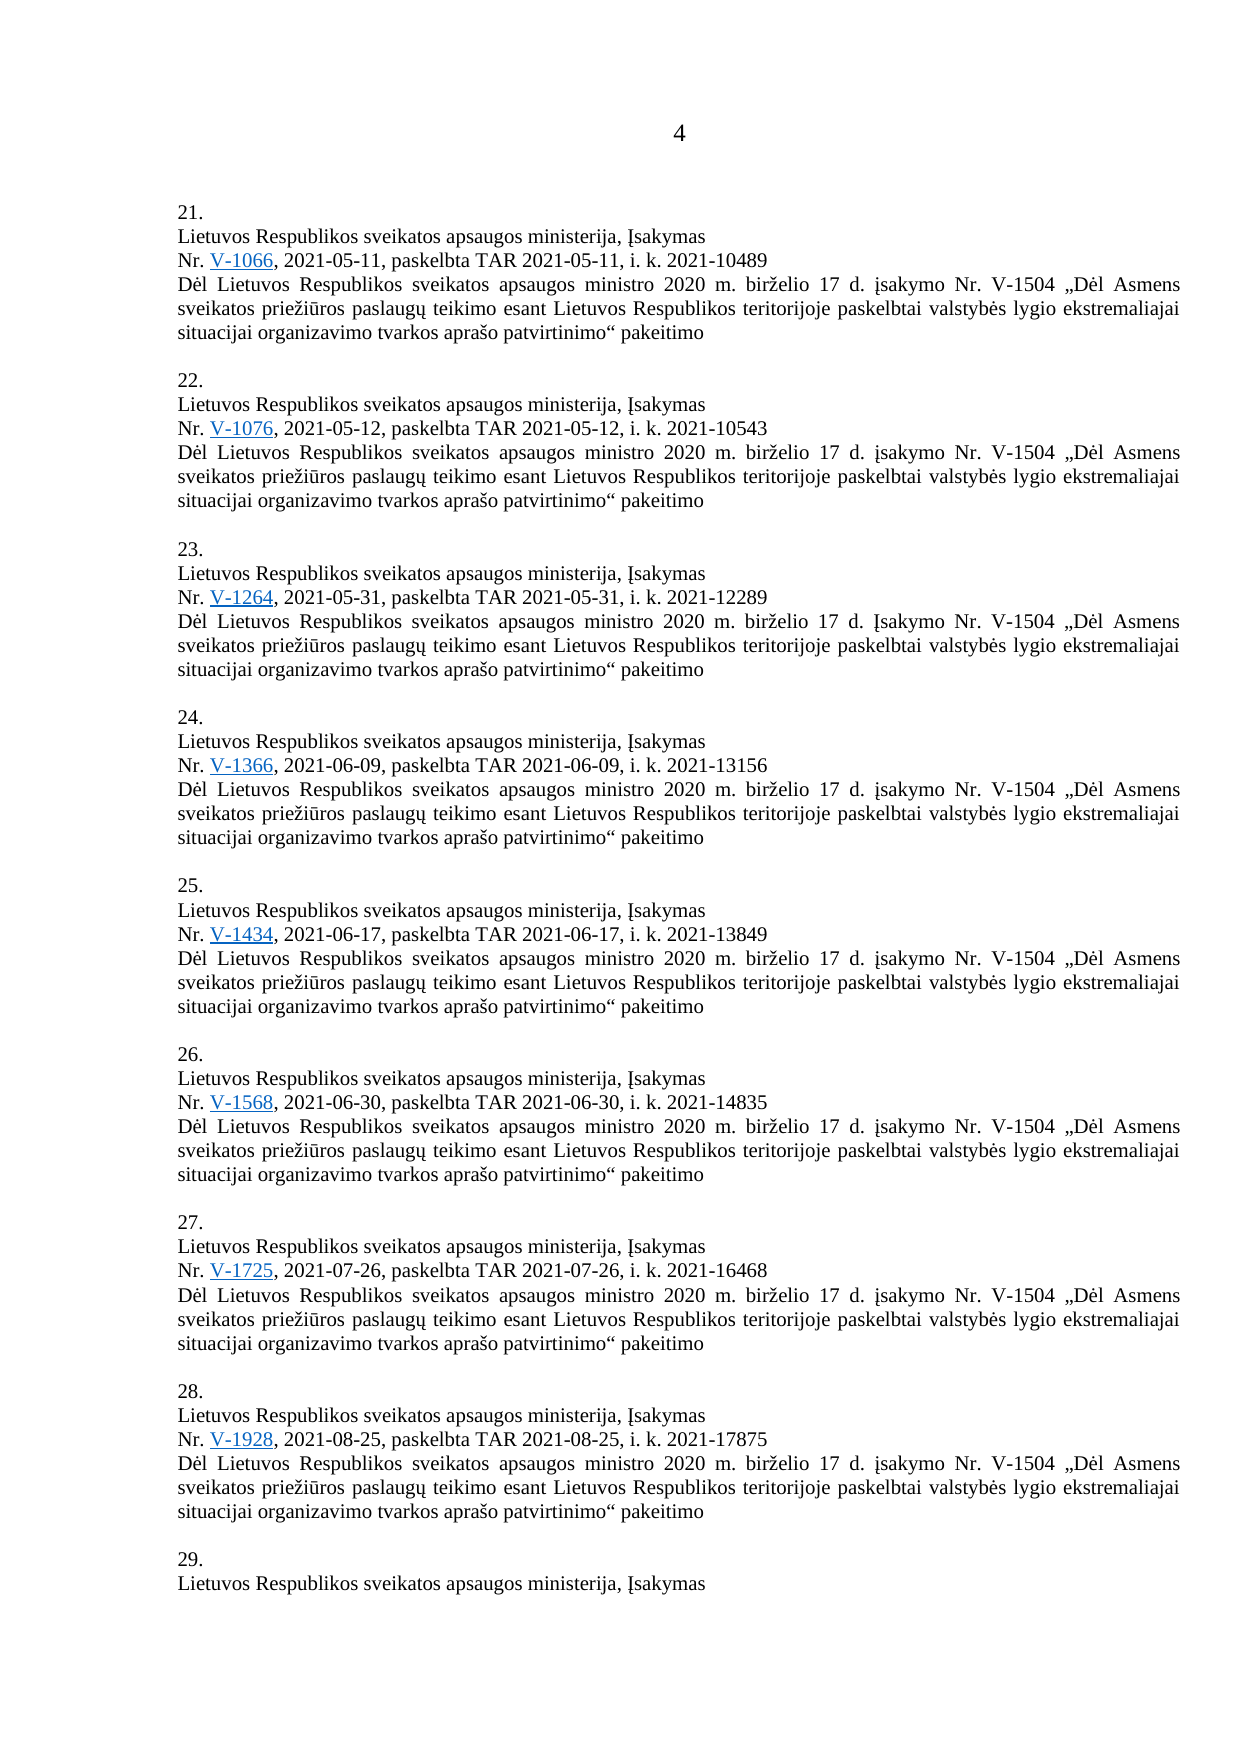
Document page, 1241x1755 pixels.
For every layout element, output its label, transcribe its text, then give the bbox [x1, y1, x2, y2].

text 22. [177, 368, 1181, 392]
text Lietuvos Respublikos sveikatos apsaugos ministerija, Įsakymas [177, 1403, 1181, 1427]
text Dėl Lietuvos Respublikos sveikatos apsaugos ministro 2020 m. birželio 17 d. įsakymo Nr. V-1504 „Dėl Asmens sveikatos priežiūros paslaugų teikimo esant Lietuvos Respublikos teritorijoje paskelbtai valstybės lygio ekstremaliajai situacijai organizavimo tvarkos aprašo patvirtinimo“ pakeitimo [177, 1282, 1181, 1355]
text Nr. V-1366, 2021-06-09, paskelbta TAR 2021-06-09, i. k. 2021-13156 [177, 753, 1181, 777]
text Nr. V-1568, 2021-06-30, paskelbta TAR 2021-06-30, i. k. 2021-14835 [177, 1090, 1181, 1114]
text Lietuvos Respublikos sveikatos apsaugos ministerija, Įsakymas [177, 1066, 1181, 1090]
text 21. [177, 200, 1181, 224]
text Dėl Lietuvos Respublikos sveikatos apsaugos ministro 2020 m. birželio 17 d. įsakymo Nr. V-1504 „Dėl Asmens sveikatos priežiūros paslaugų teikimo esant Lietuvos Respublikos teritorijoje paskelbtai valstybės lygio ekstremaliajai situacijai organizavimo tvarkos aprašo patvirtinimo“ pakeitimo [177, 272, 1181, 344]
text 26. [177, 1042, 1181, 1066]
text Lietuvos Respublikos sveikatos apsaugos ministerija, Įsakymas [177, 897, 1181, 922]
text Dėl Lietuvos Respublikos sveikatos apsaugos ministro 2020 m. birželio 17 d. įsakymo Nr. V-1504 „Dėl Asmens sveikatos priežiūros paslaugų teikimo esant Lietuvos Respublikos teritorijoje paskelbtai valstybės lygio ekstremaliajai situacijai organizavimo tvarkos aprašo patvirtinimo“ pakeitimo [177, 1451, 1181, 1523]
text Dėl Lietuvos Respublikos sveikatos apsaugos ministro 2020 m. birželio 17 d. įsakymo Nr. V-1504 „Dėl Asmens sveikatos priežiūros paslaugų teikimo esant Lietuvos Respublikos teritorijoje paskelbtai valstybės lygio ekstremaliajai situacijai organizavimo tvarkos aprašo patvirtinimo“ pakeitimo [177, 1114, 1181, 1186]
text 27. [177, 1210, 1181, 1234]
text Lietuvos Respublikos sveikatos apsaugos ministerija, Įsakymas [177, 1571, 1181, 1595]
text Lietuvos Respublikos sveikatos apsaugos ministerija, Įsakymas [177, 1234, 1181, 1258]
text Lietuvos Respublikos sveikatos apsaugos ministerija, Įsakymas [177, 561, 1181, 585]
text Nr. V-1725, 2021-07-26, paskelbta TAR 2021-07-26, i. k. 2021-16468 [177, 1258, 1181, 1282]
text Nr. V-1264, 2021-05-31, paskelbta TAR 2021-05-31, i. k. 2021-12289 [177, 585, 1181, 609]
text 28. [177, 1379, 1181, 1403]
text Dėl Lietuvos Respublikos sveikatos apsaugos ministro 2020 m. birželio 17 d. įsakymo Nr. V-1504 „Dėl Asmens sveikatos priežiūros paslaugų teikimo esant Lietuvos Respublikos teritorijoje paskelbtai valstybės lygio ekstremaliajai situacijai organizavimo tvarkos aprašo patvirtinimo“ pakeitimo [177, 946, 1181, 1018]
text Dėl Lietuvos Respublikos sveikatos apsaugos ministro 2020 m. birželio 17 d. įsakymo Nr. V-1504 „Dėl Asmens sveikatos priežiūros paslaugų teikimo esant Lietuvos Respublikos teritorijoje paskelbtai valstybės lygio ekstremaliajai situacijai organizavimo tvarkos aprašo patvirtinimo“ pakeitimo [177, 440, 1181, 512]
text Nr. V-1434, 2021-06-17, paskelbta TAR 2021-06-17, i. k. 2021-13849 [177, 922, 1181, 946]
text 23. [177, 537, 1181, 561]
text 24. [177, 705, 1181, 729]
text Lietuvos Respublikos sveikatos apsaugos ministerija, Įsakymas [177, 224, 1181, 248]
text Nr. V-1076, 2021-05-12, paskelbta TAR 2021-05-12, i. k. 2021-10543 [177, 416, 1181, 440]
text Nr. V-1928, 2021-08-25, paskelbta TAR 2021-08-25, i. k. 2021-17875 [177, 1427, 1181, 1451]
text Dėl Lietuvos Respublikos sveikatos apsaugos ministro 2020 m. birželio 17 d. įsakymo Nr. V-1504 „Dėl Asmens sveikatos priežiūros paslaugų teikimo esant Lietuvos Respublikos teritorijoje paskelbtai valstybės lygio ekstremaliajai situacijai organizavimo tvarkos aprašo patvirtinimo“ pakeitimo [177, 777, 1181, 849]
text Dėl Lietuvos Respublikos sveikatos apsaugos ministro 2020 m. birželio 17 d. Įsakymo Nr. V-1504 „Dėl Asmens sveikatos priežiūros paslaugų teikimo esant Lietuvos Respublikos teritorijoje paskelbtai valstybės lygio ekstremaliajai situacijai organizavimo tvarkos aprašo patvirtinimo“ pakeitimo [177, 609, 1181, 681]
text 25. [177, 873, 1181, 897]
text Lietuvos Respublikos sveikatos apsaugos ministerija, Įsakymas [177, 392, 1181, 416]
text 29. [177, 1547, 1181, 1571]
text Lietuvos Respublikos sveikatos apsaugos ministerija, Įsakymas [177, 729, 1181, 753]
text Nr. V-1066, 2021-05-11, paskelbta TAR 2021-05-11, i. k. 2021-10489 [177, 248, 1181, 272]
